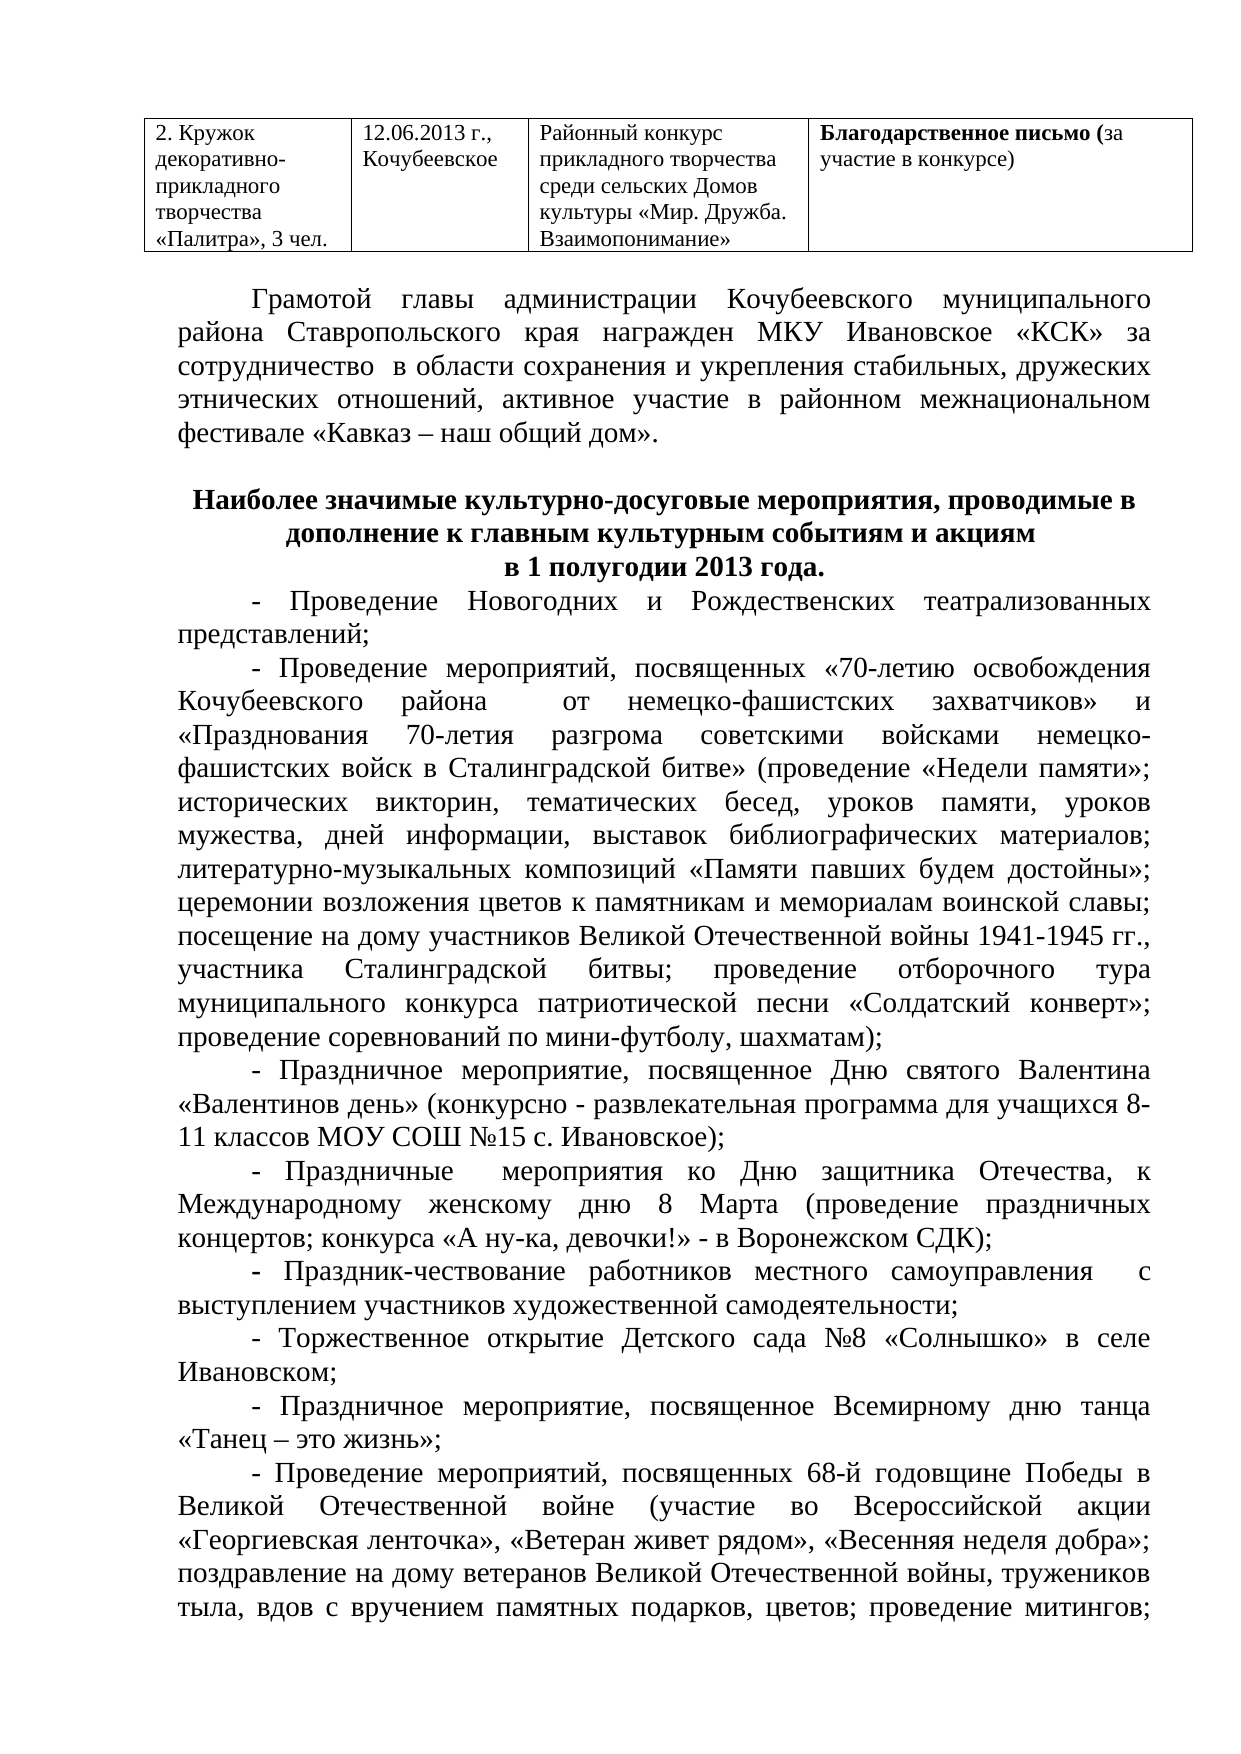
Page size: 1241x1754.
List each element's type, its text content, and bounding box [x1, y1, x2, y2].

text - Праздник-чествование работников местного самоуправления с выступлением участников художественной самодеятельности; [177, 1253, 1152, 1321]
table_cell Благодарственное письмо (за участие в конкурсе) [809, 119, 1192, 251]
text - Праздничное мероприятие, посвященное Дню святого Валентина «Валентинов день» (конкурсно - развлекательная программа для учащихся 8-11 классов МОУ СОШ №15 с. Ивановское); [177, 1052, 1152, 1153]
text Грамотой главы администрации Кочубеевского муниципального района Ставропольского края награжден МКУ Ивановское «КСК» за сотрудничество в области сохранения и укрепления стабильных, дружеских этнических отношений, активное участие в районном межнациональном фестивале «Кавказ – наш общий дом». [177, 281, 1152, 448]
table_cell [1193, 118, 1240, 251]
text - Проведение Новогодних и Рождественских театрализованных представлений; [177, 583, 1152, 650]
text Наиболее значимые культурно-досуговые мероприятия, проводимые в дополнение к главным культурным событиям и акциям [177, 482, 1152, 549]
text - Праздничное мероприятие, посвященное Всемирному дню танца «Танец – это жизнь»; [177, 1388, 1152, 1455]
text - Праздничные мероприятия ко Дню защитника Отечества, к Международному женскому дню 8 Марта (проведение праздничных концертов; конкурса «А ну-ка, девочки!» - в Воронежском СДК); [177, 1153, 1152, 1253]
text - Проведение мероприятий, посвященных 68-й годовщине Победы в Великой Отечественной войне (участие во Всероссийской акции «Георгиевская ленточка», «Ветеран живет рядом», «Весенняя неделя добра»; поздравление на дому ветеранов Великой Отечественной войны, тружеников тыла, вдов с вручением памятных подарков, цветов; проведение митингов; [177, 1455, 1152, 1622]
table_cell 12.06.2013 г., Кочубеевское [352, 119, 528, 251]
text - Торжественное открытие Детского сада №8 «Солнышко» в селе Ивановском; [177, 1321, 1152, 1388]
text - Проведение мероприятий, посвященных «70-летию освобождения Кочубеевского района от немецко-фашистских захватчиков» и «Празднования 70-летия разгрома советскими войсками немецко-фашистских войск в Сталинградской битве» (проведение «Недели памяти»; исторических викторин, тематических бесед, уроков памяти, уроков мужества, дней информации, выставок библиографических материалов; литературно-музыкальных композиций «Памяти павших будем достойны»; церемонии возложения цветов к памятникам и мемориалам воинской славы; посещение на дому участников Великой Отечественной войны 1941-1945 гг., участника Сталинградской битвы; проведение отборочного тура муниципального конкурса патриотической песни «Солдатский конверт»; проведение соревнований по мини-футболу, шахматам); [177, 650, 1152, 1052]
table_cell Районный конкурс прикладного творчества среди сельских Домов культуры «Мир. Дружба. Взаимопонимание» [529, 119, 808, 251]
text в 1 полугодии 2013 года. [177, 549, 1152, 583]
table_cell 2. Кружок декоративно-прикладного творчества «Палитра», 3 чел. [145, 119, 351, 251]
